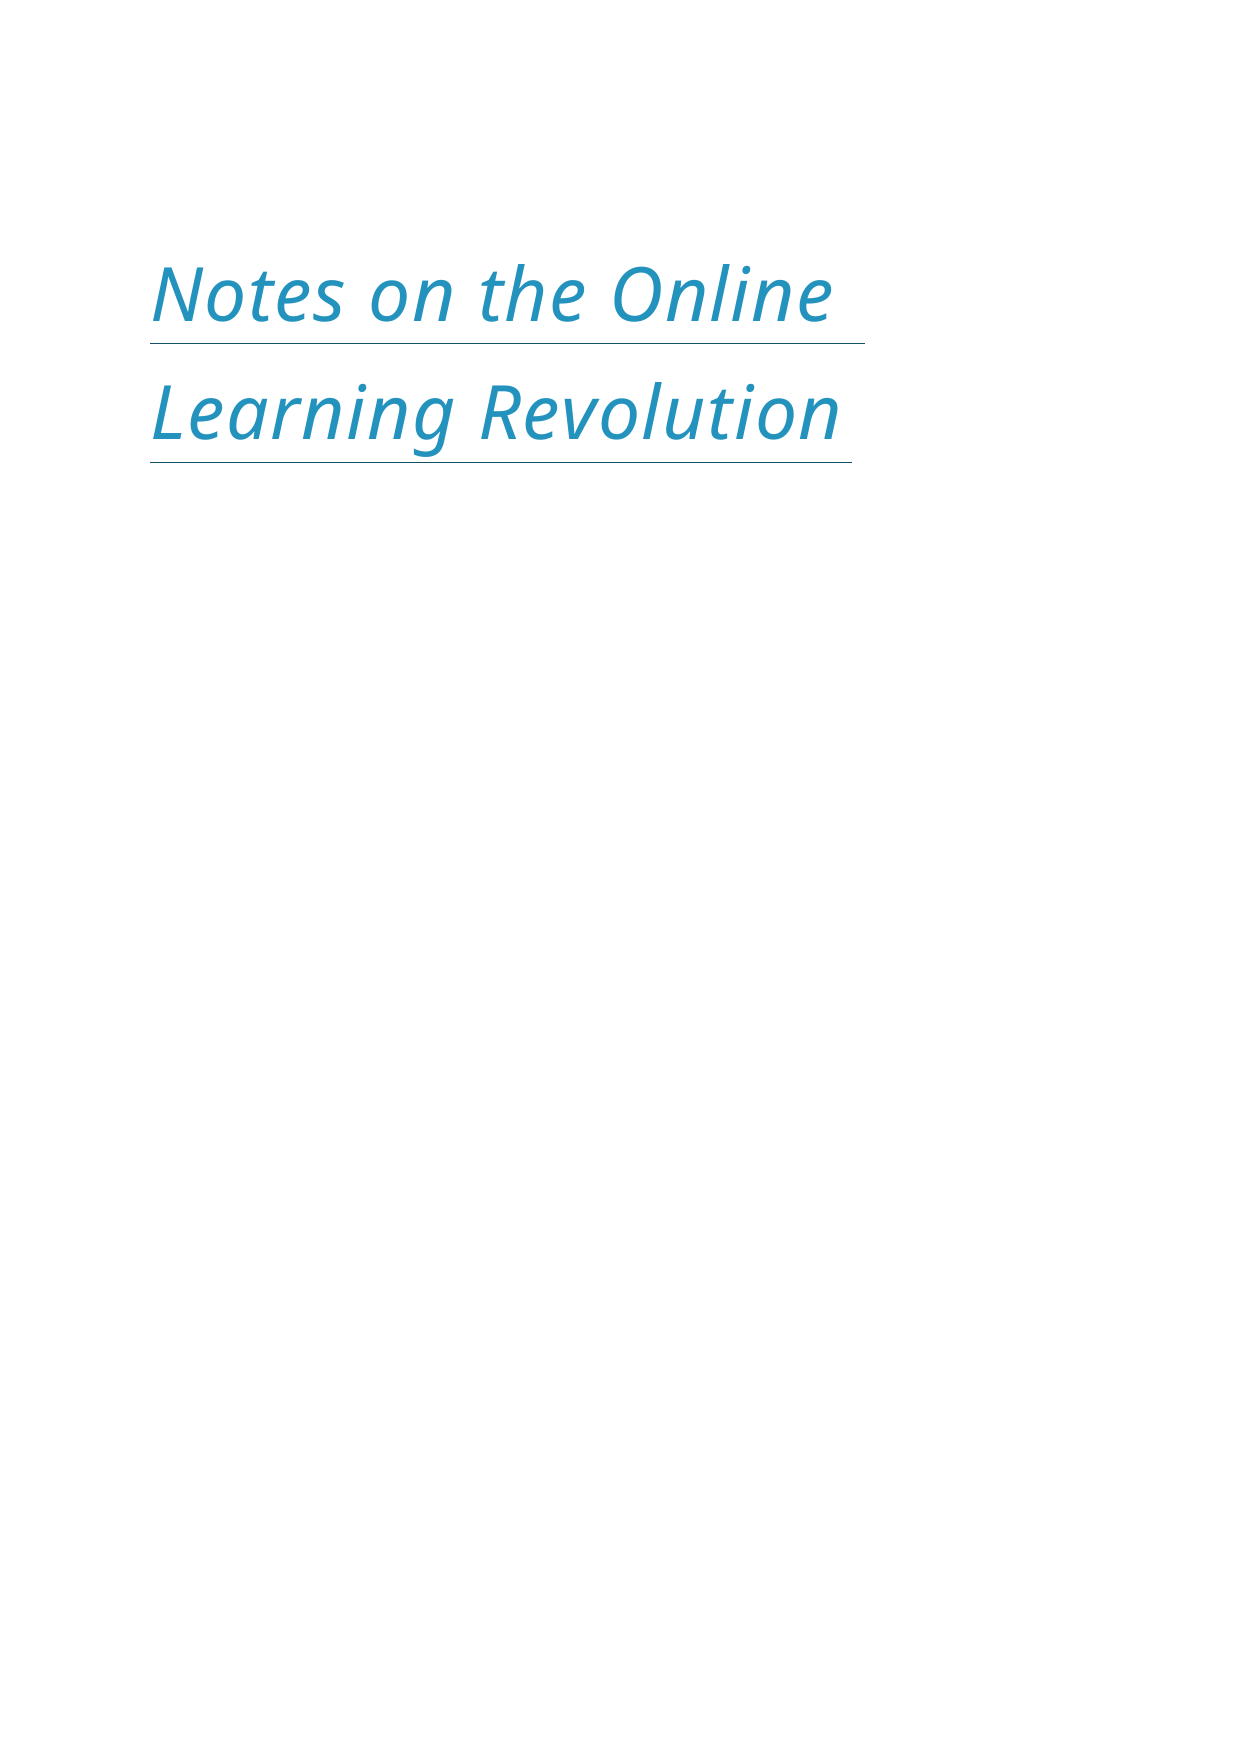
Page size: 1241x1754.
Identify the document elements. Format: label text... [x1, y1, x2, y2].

subtitle Notes on the Online Learning Revolution [150, 241, 1090, 462]
